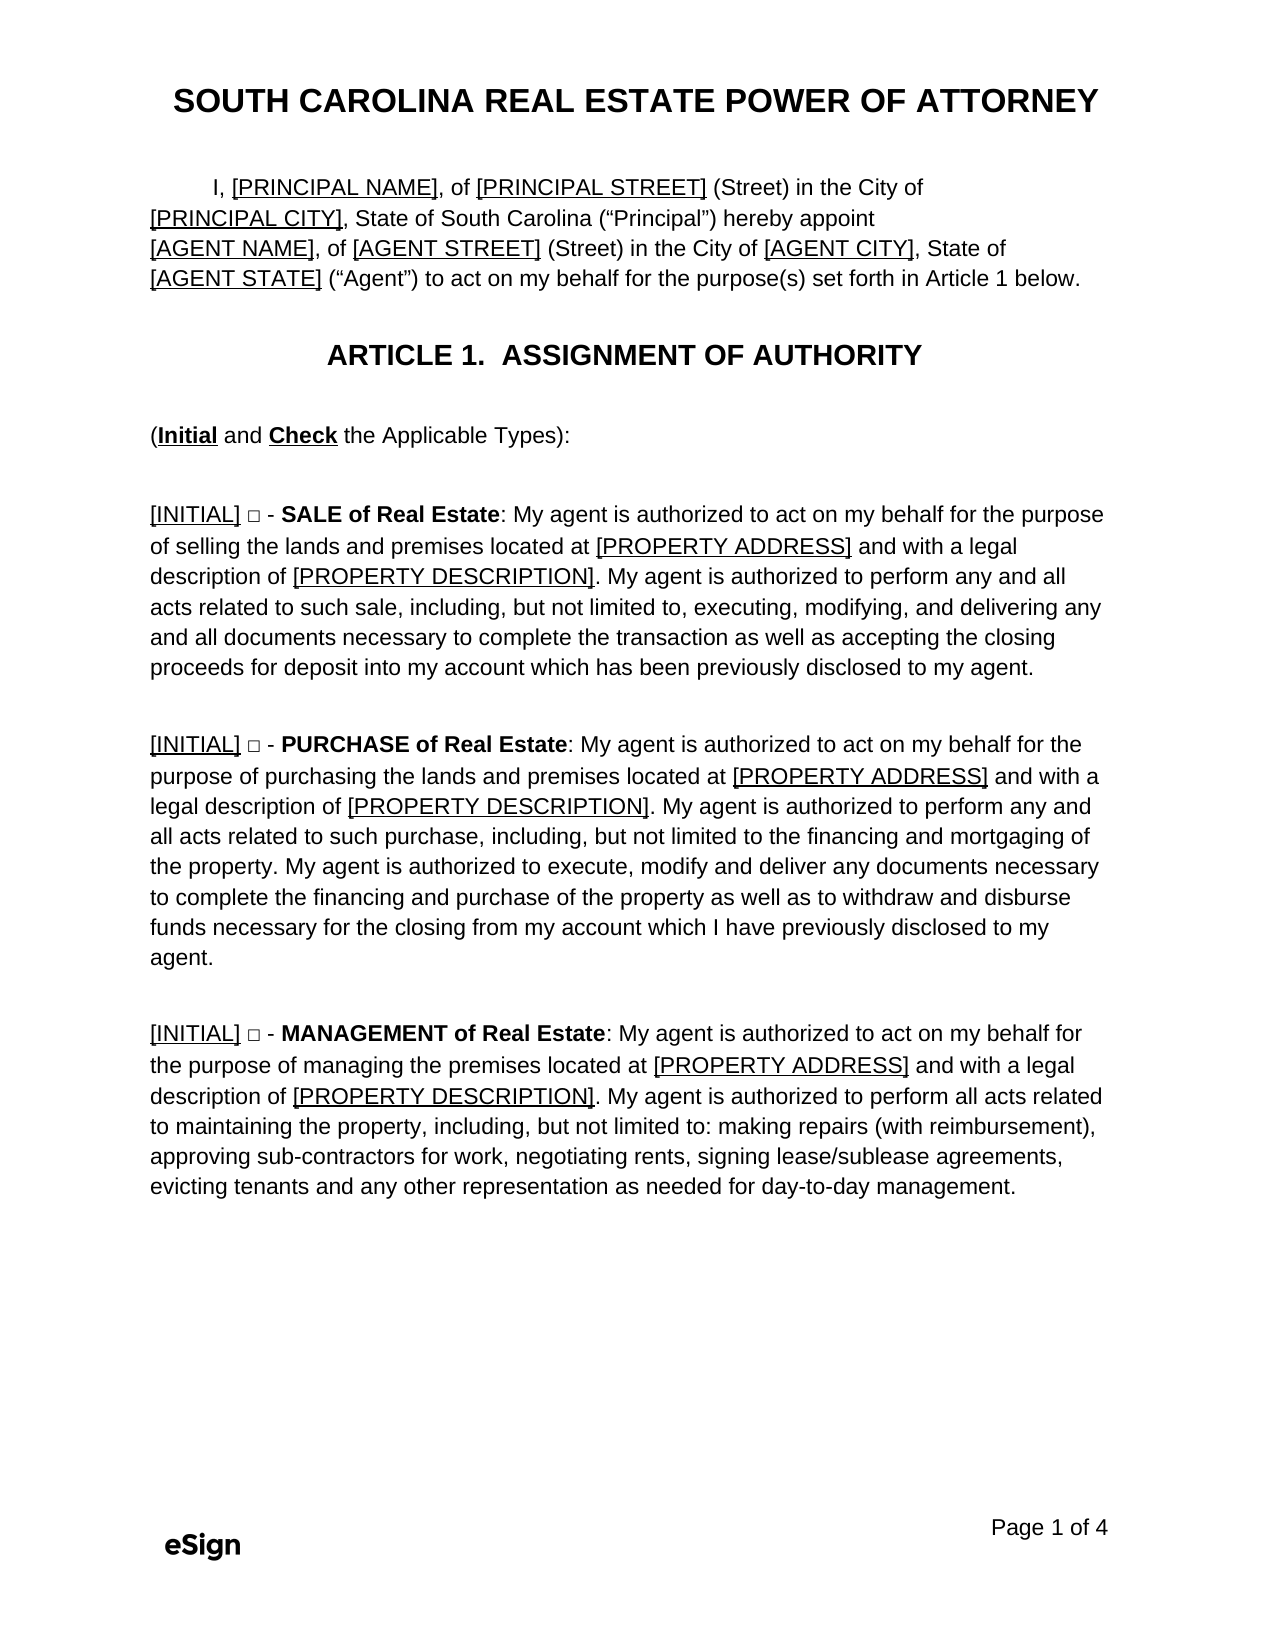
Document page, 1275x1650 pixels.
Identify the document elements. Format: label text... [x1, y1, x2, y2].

text ARTICLE 1. ASSIGNMENT OF AUTHORITY [150, 338, 1099, 371]
text [INITIAL] ☐ - PURCHASE of Real Estate: My agent is authorized to act on my behalf for the purpose of purchasing the lands and premises located at [PROPERTY ADDRESS] and with a legal description of [PROPERTY DESCRIPTION]. My agent is authorized to perform any and all acts related to such purchase, including, but not limited to the financing and mortgaging of the property. My agent is authorized to execute, modify and deliver any documents necessary to complete the financing and purchase of the property as well as to withdraw and disburse funds necessary for the closing from my account which I have previously disclosed to my agent. [150, 727, 1114, 970]
text I, [PRINCIPAL NAME], of [PRINCIPAL STREET] (Street) in the City of [150, 174, 1122, 201]
text [AGENT NAME], of [AGENT STREET] (Street) in the City of [AGENT CITY], State of [150, 235, 1122, 261]
text SOUTH CAROLINA REAL ESTATE POWER OF ATTORNEY [150, 81, 1122, 120]
text [INITIAL] ☐ - SALE of Real Estate: My agent is authorized to act on my behalf for the purpose of selling the lands and premises located at [PROPERTY ADDRESS] and with a legal description of [PROPERTY DESCRIPTION]. My agent is authorized to perform any and all acts related to such sale, including, but not limited to, executing, modifying, and delivering any and all documents necessary to complete the transaction as well as accepting the closing proceeds for deposit into my account which has been previously disclosed to my agent. [150, 498, 1107, 680]
text [AGENT STATE] (“Agent”) to act on my behalf for the purpose(s) set forth in Article 1 below. [150, 265, 1122, 291]
text (Initial and Check the Applicable Types): [150, 422, 1099, 448]
text [INITIAL] ☐ - MANAGEMENT of Real Estate: My agent is authorized to act on my behalf for the purpose of managing the premises located at [PROPERTY ADDRESS] and with a legal description of [PROPERTY DESCRIPTION]. My agent is authorized to perform all acts related to maintaining the property, including, but not limited to: making repairs (with reimbursement), approving sub-contractors for work, negotiating rents, signing lease/sublease agreements, evicting tenants and any other representation as needed for day-to-day management. [150, 1017, 1114, 1200]
text [PRINCIPAL CITY], State of South Carolina (“Principal”) hereby appoint [150, 204, 1122, 231]
